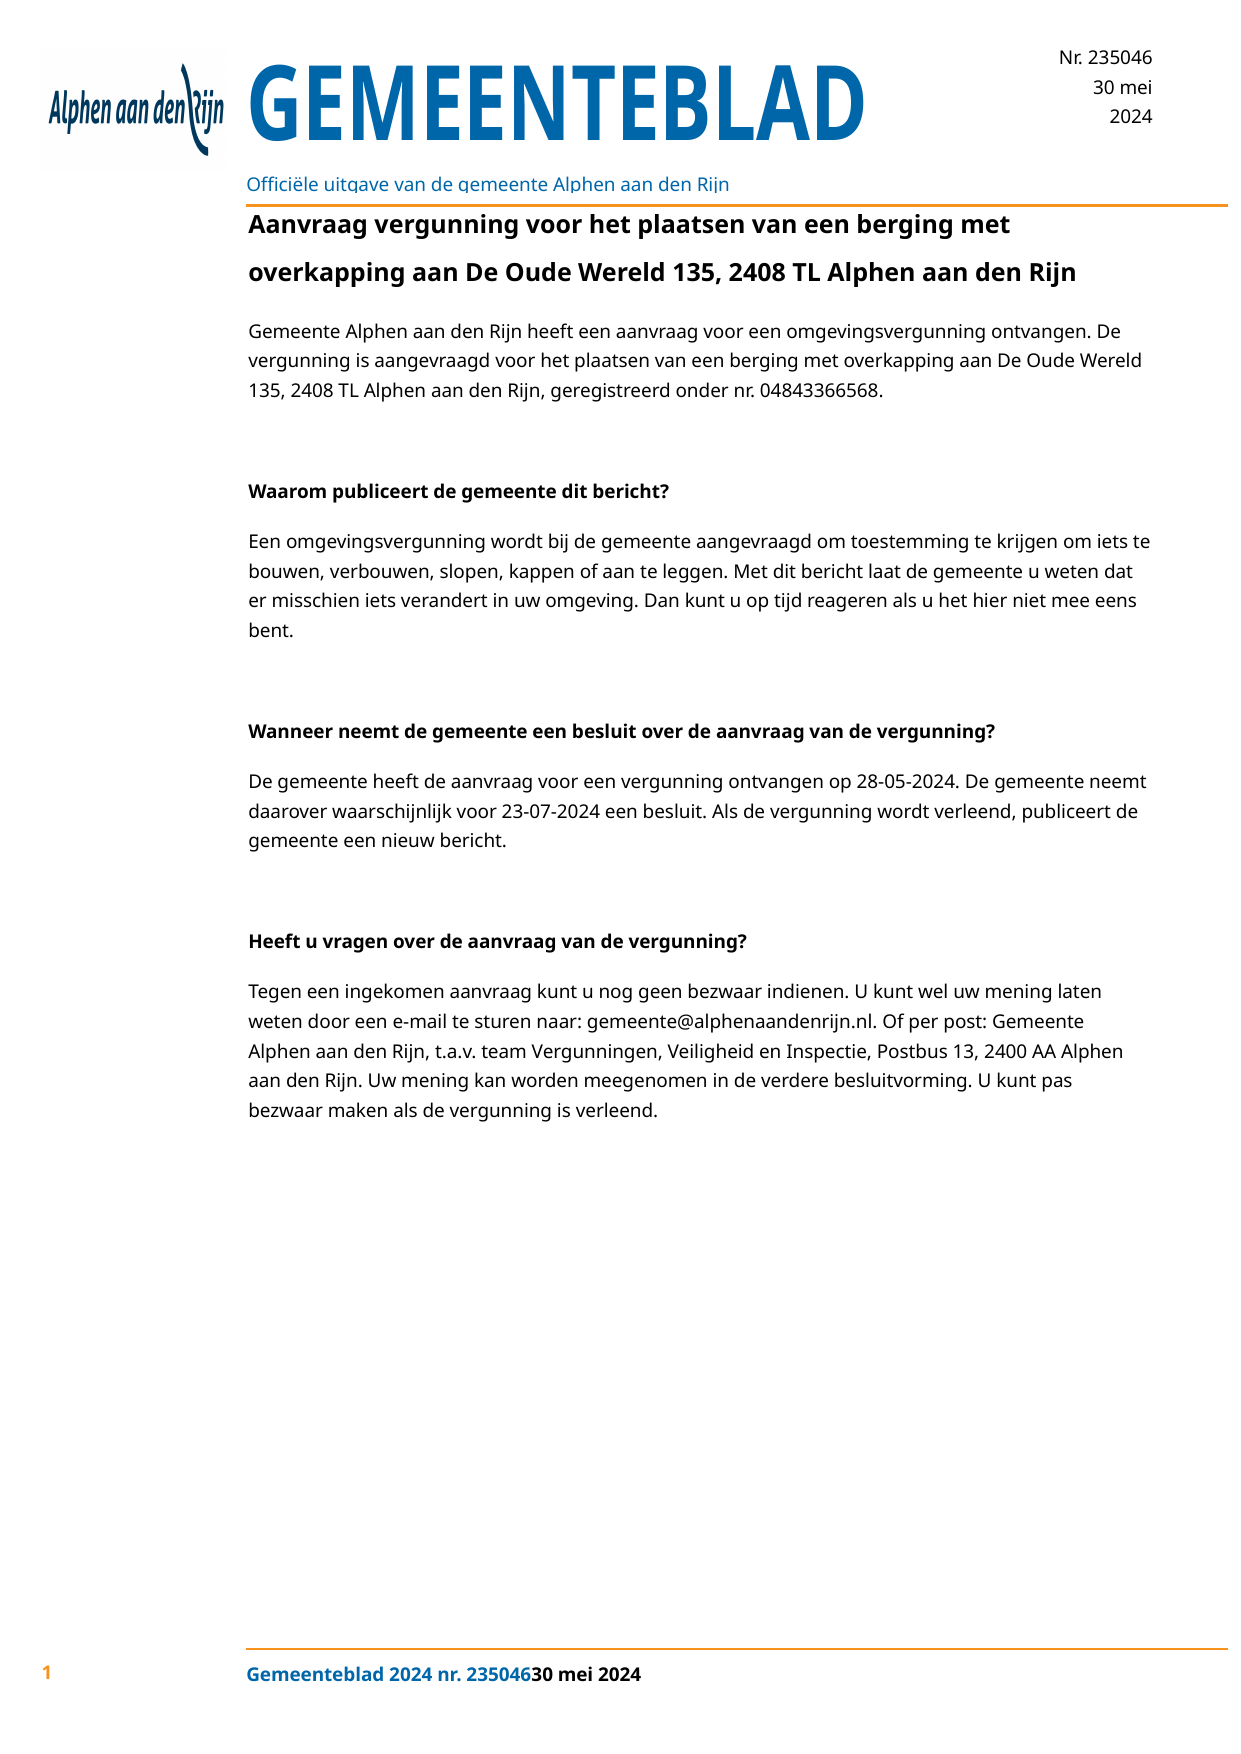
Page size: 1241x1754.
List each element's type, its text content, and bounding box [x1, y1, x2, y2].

text Tegen een ingekomen aanvraag kunt u nog geen bezwaar indienen. U kunt wel uw mening laten weten door een e-mail te sturen naar: gemeente@alphenaandenrijn.nl. Of per post: Gemeente Alphen aan den Rijn, t.a.v. team Vergunningen, Veiligheid en Inspectie, Postbus 13, 2400 AA Alphen aan den Rijn. Uw mening kan worden meegenomen in de verdere besluitvorming. U kunt pas bezwaar maken als de vergunning is verleend. [248, 979, 1152, 1123]
text Een omgevingsvergunning wordt bij de gemeente aangevraagd om toestemming te krijgen om iets te bouwen, verbouwen, slopen, kappen of aan te leggen. Met dit bericht laat de gemeente u weten dat er misschien iets verandert in uw omgeving. Dan kunt u op tijd reageren als u het hier niet mee eens bent. [248, 528, 1152, 643]
picture [41, 47, 231, 172]
text Gemeente Alphen aan den Rijn heeft een aanvraag voor een omgevingsvergunning ontvangen. De vergunning is aangevraagd voor het plaatsen van een berging met overkapping aan De Oude Wereld 135, 2408 TL Alphen aan den Rijn, geregistreerd onder nr. 04843366568. [248, 318, 1152, 403]
text Waarom publiceert de gemeente dit bericht? [248, 478, 1152, 504]
text Heeft u vragen over de aanvraag van de vergunning? [248, 928, 1152, 954]
text Aanvraag vergunning voor het plaatsen van een berging met overkapping aan De Oude Wereld 135, 2408 TL Alphen aan den Rijn [248, 207, 1152, 288]
text Wanneer neemt de gemeente een besluit over de aanvraag van de vergunning? [248, 718, 1152, 744]
text De gemeente heeft de aanvraag voor een vergunning ontvangen op 28-05-2024. De gemeente neemt daarover waarschijnlijk voor 23-07-2024 een besluit. Als de vergunning wordt verleend, publiceert de gemeente een nieuw bericht. [248, 768, 1152, 853]
